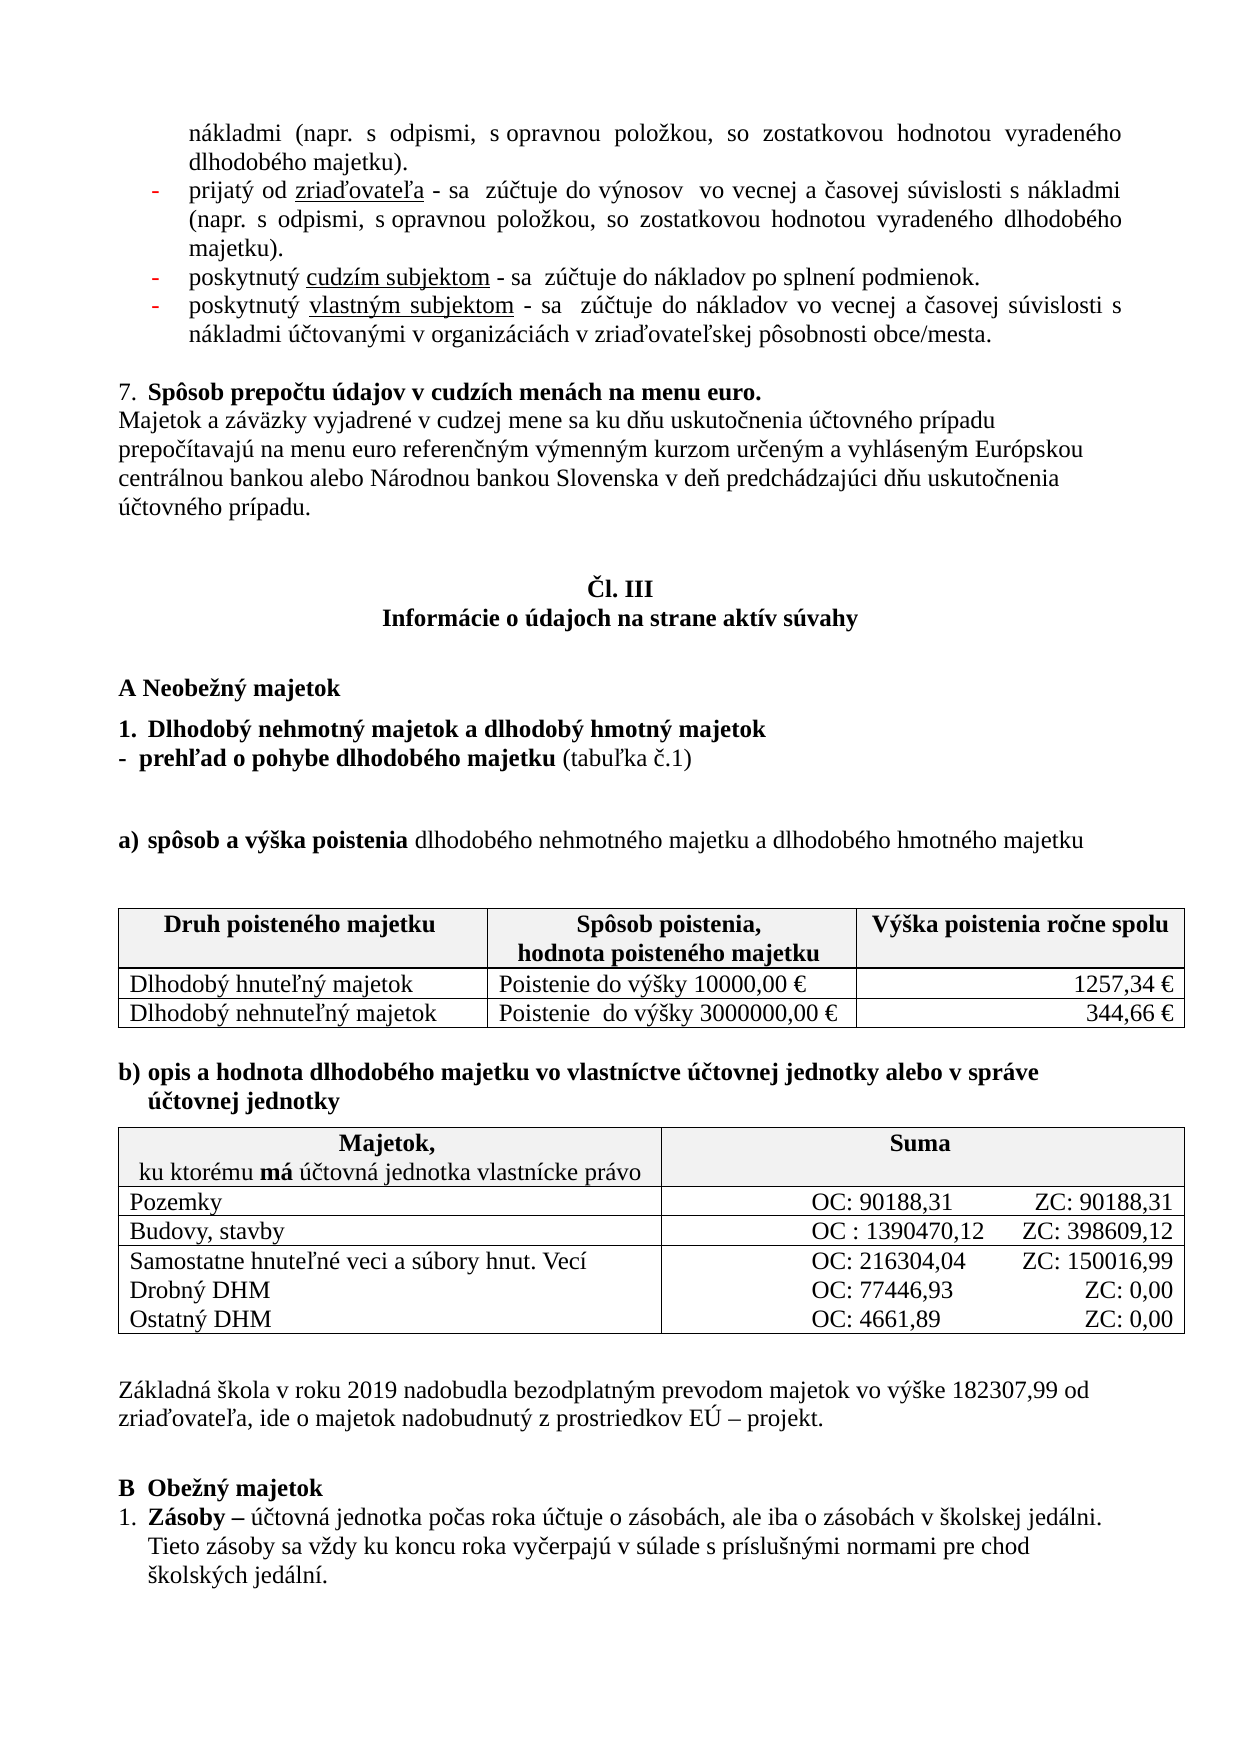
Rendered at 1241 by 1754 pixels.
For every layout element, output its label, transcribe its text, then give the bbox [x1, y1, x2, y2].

table_cell OC : 1390470,12 ZC: 398609,12 [662, 1216, 1184, 1245]
table_header Druh poisteného majetku [119, 909, 487, 967]
list Spôsob prepočtu údajov v cudzích menách na menu euro. [118, 377, 1122, 406]
table_cell Pozemky [119, 1187, 661, 1215]
table_cell Dlhodobý nehnuteľný majetok [119, 999, 487, 1027]
text Informácie o údajoch na strane aktív súvahy [118, 603, 1122, 632]
list prijatý od zriaďovateľa - sa zúčtuje do výnosov vo vecnej a časovej súvislosti s nákladmi (napr. s odpismi, s opravnou položkou, so zostatkovou hodnotou vyradeného dlhodobého majetku). [151, 176, 1122, 262]
table_cell OC: 216304,04 ZC: 150016,99 OC: 77446,93 ZC: 0,00 OC: 4661,89 ZC: 0,00 [662, 1246, 1184, 1332]
table_cell Samostatne hnuteľné veci a súbory hnut. Vecí Drobný DHM Ostatný DHM [119, 1246, 661, 1332]
list poskytnutý vlastným subjektom - sa zúčtuje do nákladov vo vecnej a časovej súvislosti s nákladmi účtovanými v organizáciách v zriaďovateľskej pôsobnosti obce/mesta. [151, 291, 1122, 348]
table_cell Poistenie do výšky 3000000,00 € [488, 999, 856, 1027]
table_header Výška poistenia ročne spolu [857, 909, 1184, 967]
text Čl. III [118, 574, 1122, 603]
text A Neobežný majetok [118, 673, 1122, 702]
text Základná škola v roku 2019 nadobudla bezodplatným prevodom majetok vo výške 182307,99 od zriaďovateľa, ide o majetok nadobudnutý z prostriedkov EÚ – projekt. [118, 1375, 1122, 1432]
list Zásoby – účtovná jednotka počas roka účtuje o zásobách, ale iba o zásobách v školskej jedálni. Tieto zásoby sa vždy ku koncu roka vyčerpajú v súlade s príslušnými normami pre chod školských jedální. [118, 1502, 1122, 1588]
table_header Dlhodobý hnuteľný majetok [119, 969, 487, 997]
text Majetok a záväzky vyjadrené v cudzej mene sa ku dňu uskutočnenia účtovného prípadu prepočítavajú na menu euro referenčným výmenným kurzom určeným a vyhláseným Európskou centrálnou bankou alebo Národnou bankou Slovenska v deň predchádzajúci dňu uskutočnenia účtovného prípadu. [118, 406, 1122, 521]
list Dlhodobý nehmotný majetok a dlhodobý hmotný majetok [118, 714, 1122, 743]
table_header Poistenie do výšky 10000,00 € [488, 969, 856, 997]
table_cell Budovy, stavby [119, 1216, 661, 1245]
text - prehľad o pohybe dlhodobého majetku (tabuľka č.1) [118, 743, 1122, 772]
table_header 1257,34 € [857, 969, 1184, 997]
table_header Suma [662, 1128, 1184, 1186]
table_cell 344,66 € [857, 999, 1184, 1027]
table_header Majetok, ku ktorému má účtovná jednotka vlastnícke právo [119, 1128, 661, 1186]
text B Obežný majetok [118, 1473, 1122, 1502]
list opis a hodnota dlhodobého majetku vo vlastníctve účtovnej jednotky alebo v správe účtovnej jednotky [118, 1057, 1122, 1114]
list spôsob a výška poistenia dlhodobého nehmotného majetku a dlhodobého hmotného majetku [118, 826, 1122, 854]
list poskytnutý cudzím subjektom - sa zúčtuje do nákladov po splnení podmienok. [151, 262, 1122, 291]
table_header Spôsob poistenia, hodnota poisteného majetku [488, 909, 856, 967]
list nákladmi (napr. s odpismi, s opravnou položkou, so zostatkovou hodnotou vyradeného dlhodobého majetku). [151, 118, 1122, 176]
table_cell OC: 90188,31 ZC: 90188,31 [662, 1187, 1184, 1215]
